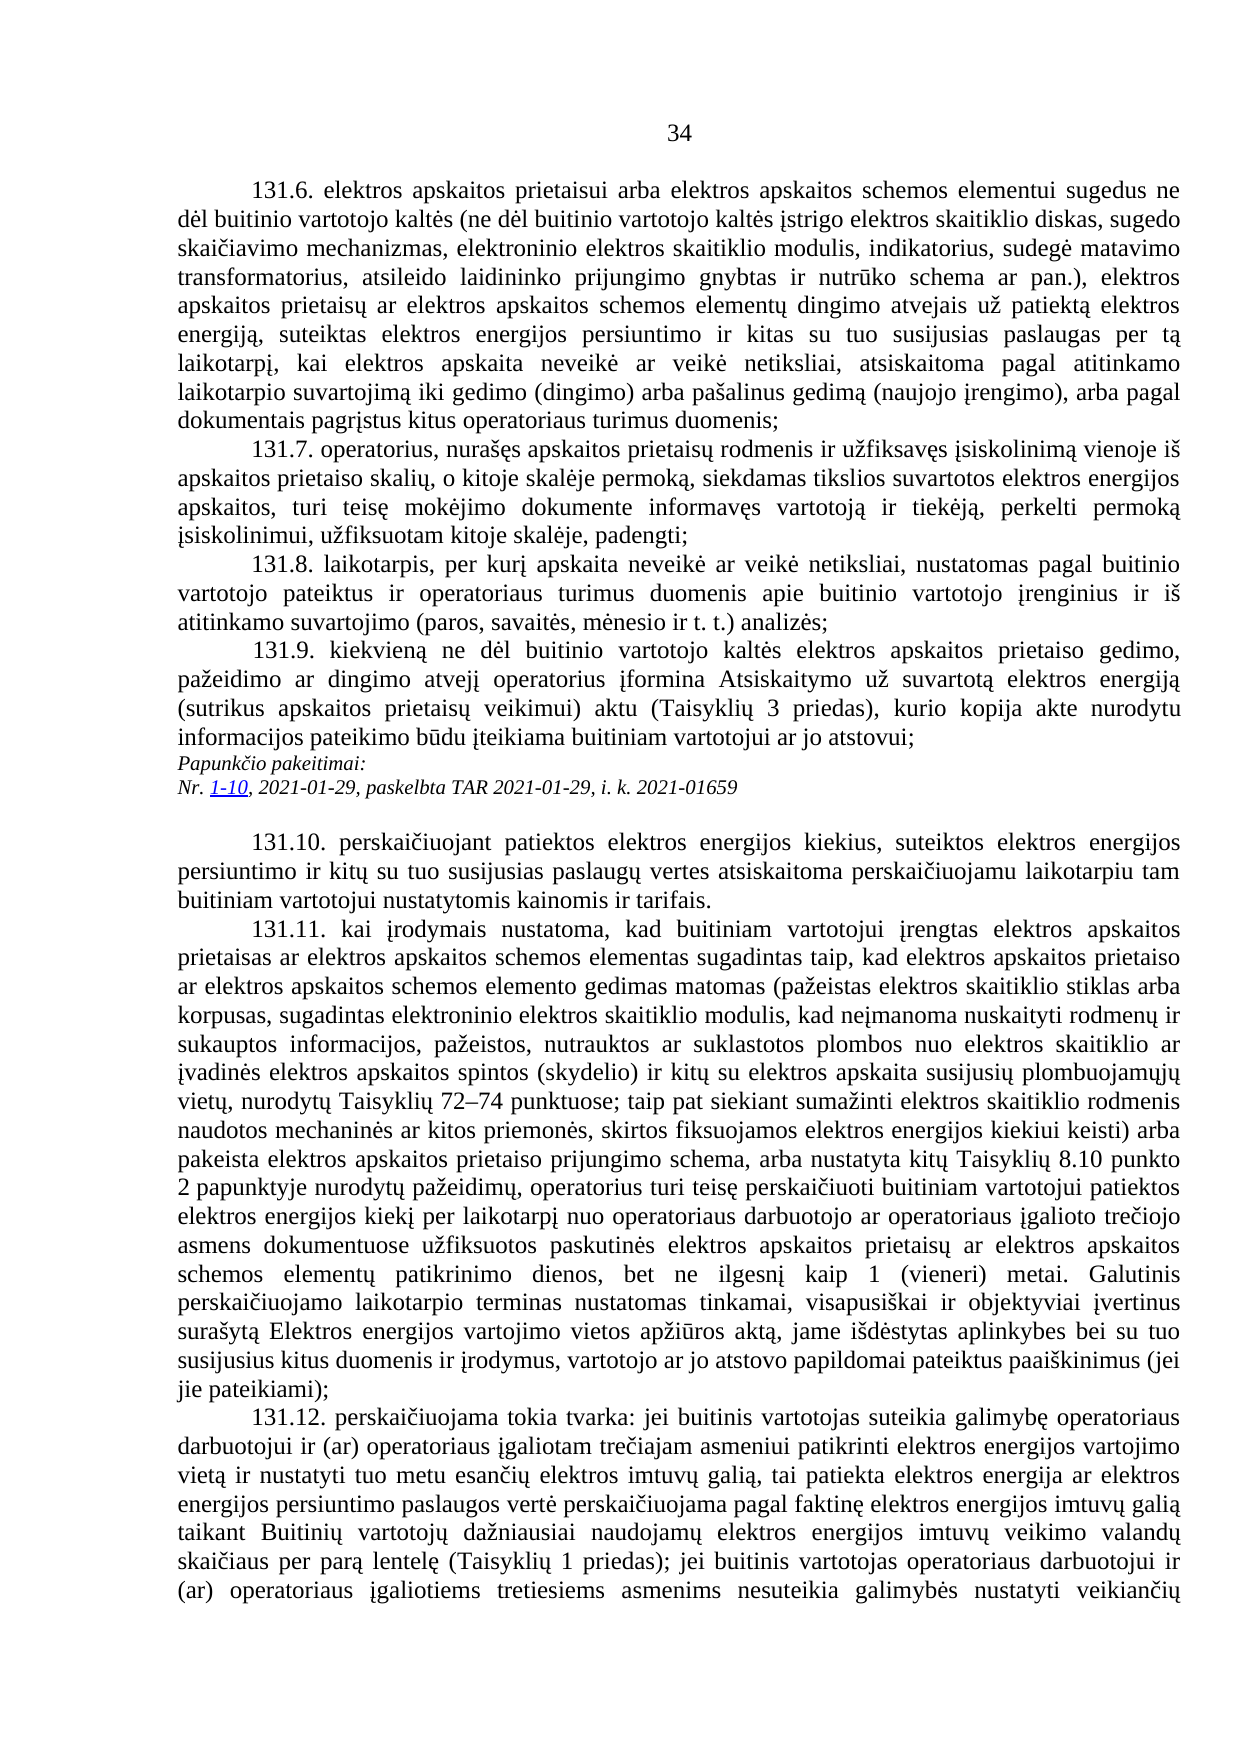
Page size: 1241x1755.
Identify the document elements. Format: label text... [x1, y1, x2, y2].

text 131.10. perskaičiuojant patiektos elektros energijos kiekius, suteiktos elektros energijos persiuntimo ir kitų su tuo susijusias paslaugų vertes atsiskaitoma perskaičiuojamu laikotarpiu tam buitiniam vartotojui nustatytomis kainomis ir tarifais. [177, 827, 1181, 914]
text 131.12. perskaičiuojama tokia tvarka: jei buitinis vartotojas suteikia galimybę operatoriaus darbuotojui ir (ar) operatoriaus įgaliotam trečiajam asmeniui patikrinti elektros energijos vartojimo vietą ir nustatyti tuo metu esančių elektros imtuvų galią, tai patiekta elektros energija ar elektros energijos persiuntimo paslaugos vertė perskaičiuojama pagal faktinę elektros energijos imtuvų galią taikant Buitinių vartotojų dažniausiai naudojamų elektros energijos imtuvų veikimo valandų skaičiaus per parą lentelę (Taisyklių 1 priedas); jei buitinis vartotojas operatoriaus darbuotojui ir (ar) operatoriaus įgaliotiems tretiesiems asmenims nesuteikia galimybės nustatyti veikiančių [177, 1402, 1181, 1604]
text 131.8. laikotarpis, per kurį apskaita neveikė ar veikė netiksliai, nustatomas pagal buitinio vartotojo pateiktus ir operatoriaus turimus duomenis apie buitinio vartotojo įrenginius ir iš atitinkamo suvartojimo (paros, savaitės, mėnesio ir t. t.) analizės; [177, 549, 1181, 636]
text Nr. 1-10, 2021-01-29, paskelbta TAR 2021-01-29, i. k. 2021-01659 [177, 775, 1181, 799]
text 131.9. kiekvieną ne dėl buitinio vartotojo kaltės elektros apskaitos prietaiso gedimo, pažeidimo ar dingimo atvejį operatorius įformina Atsiskaitymo už suvartotą elektros energiją (sutrikus apskaitos prietaisų veikimui) aktu (Taisyklių 3 priedas), kurio kopija akte nurodytu informacijos pateikimo būdu įteikiama buitiniam vartotojui ar jo atstovui; [177, 636, 1181, 751]
text 131.11. kai įrodymais nustatoma, kad buitiniam vartotojui įrengtas elektros apskaitos prietaisas ar elektros apskaitos schemos elementas sugadintas taip, kad elektros apskaitos prietaiso ar elektros apskaitos schemos elemento gedimas matomas (pažeistas elektros skaitiklio stiklas arba korpusas, sugadintas elektroninio elektros skaitiklio modulis, kad neįmanoma nuskaityti rodmenų ir sukauptos informacijos, pažeistos, nutrauktos ar suklastotos plombos nuo elektros skaitiklio ar įvadinės elektros apskaitos spintos (skydelio) ir kitų su elektros apskaita susijusių plombuojamųjų vietų, nurodytų Taisyklių 72–74 punktuose; taip pat siekiant sumažinti elektros skaitiklio rodmenis naudotos mechaninės ar kitos priemonės, skirtos fiksuojamos elektros energijos kiekiui keisti) arba pakeista elektros apskaitos prietaiso prijungimo schema, arba nustatyta kitų Taisyklių 8.10 punkto 2 papunktyje nurodytų pažeidimų, operatorius turi teisę perskaičiuoti buitiniam vartotojui patiektos elektros energijos kiekį per laikotarpį nuo operatoriaus darbuotojo ar operatoriaus įgalioto trečiojo asmens dokumentuose užfiksuotos paskutinės elektros apskaitos prietaisų ar elektros apskaitos schemos elementų patikrinimo dienos, bet ne ilgesnį kaip 1 (vieneri) metai. Galutinis perskaičiuojamo laikotarpio terminas nustatomas tinkamai, visapusiškai ir objektyviai įvertinus surašytą Elektros energijos vartojimo vietos apžiūros aktą, jame išdėstytas aplinkybes bei su tuo susijusius kitus duomenis ir įrodymus, vartotojo ar jo atstovo papildomai pateiktus paaiškinimus (jei jie pateikiami); [177, 914, 1181, 1402]
text 131.6. elektros apskaitos prietaisui arba elektros apskaitos schemos elementui sugedus ne dėl buitinio vartotojo kaltės (ne dėl buitinio vartotojo kaltės įstrigo elektros skaitiklio diskas, sugedo skaičiavimo mechanizmas, elektroninio elektros skaitiklio modulis, indikatorius, sudegė matavimo transformatorius, atsileido laidininko prijungimo gnybtas ir nutrūko schema ar pan.), elektros apskaitos prietaisų ar elektros apskaitos schemos elementų dingimo atvejais už patiektą elektros energiją, suteiktas elektros energijos persiuntimo ir kitas su tuo susijusias paslaugas per tą laikotarpį, kai elektros apskaita neveikė ar veikė netiksliai, atsiskaitoma pagal atitinkamo laikotarpio suvartojimą iki gedimo (dingimo) arba pašalinus gedimą (naujojo įrengimo), arba pagal dokumentais pagrįstus kitus operatoriaus turimus duomenis; [177, 176, 1181, 434]
text Papunkčio pakeitimai: [177, 751, 1181, 775]
text 131.7. operatorius, nurašęs apskaitos prietaisų rodmenis ir užfiksavęs įsiskolinimą vienoje iš apskaitos prietaiso skalių, o kitoje skalėje permoką, siekdamas tikslios suvartotos elektros energijos apskaitos, turi teisę mokėjimo dokumente informavęs vartotoją ir tiekėją, perkelti permoką įsiskolinimui, užfiksuotam kitoje skalėje, padengti; [177, 434, 1181, 549]
